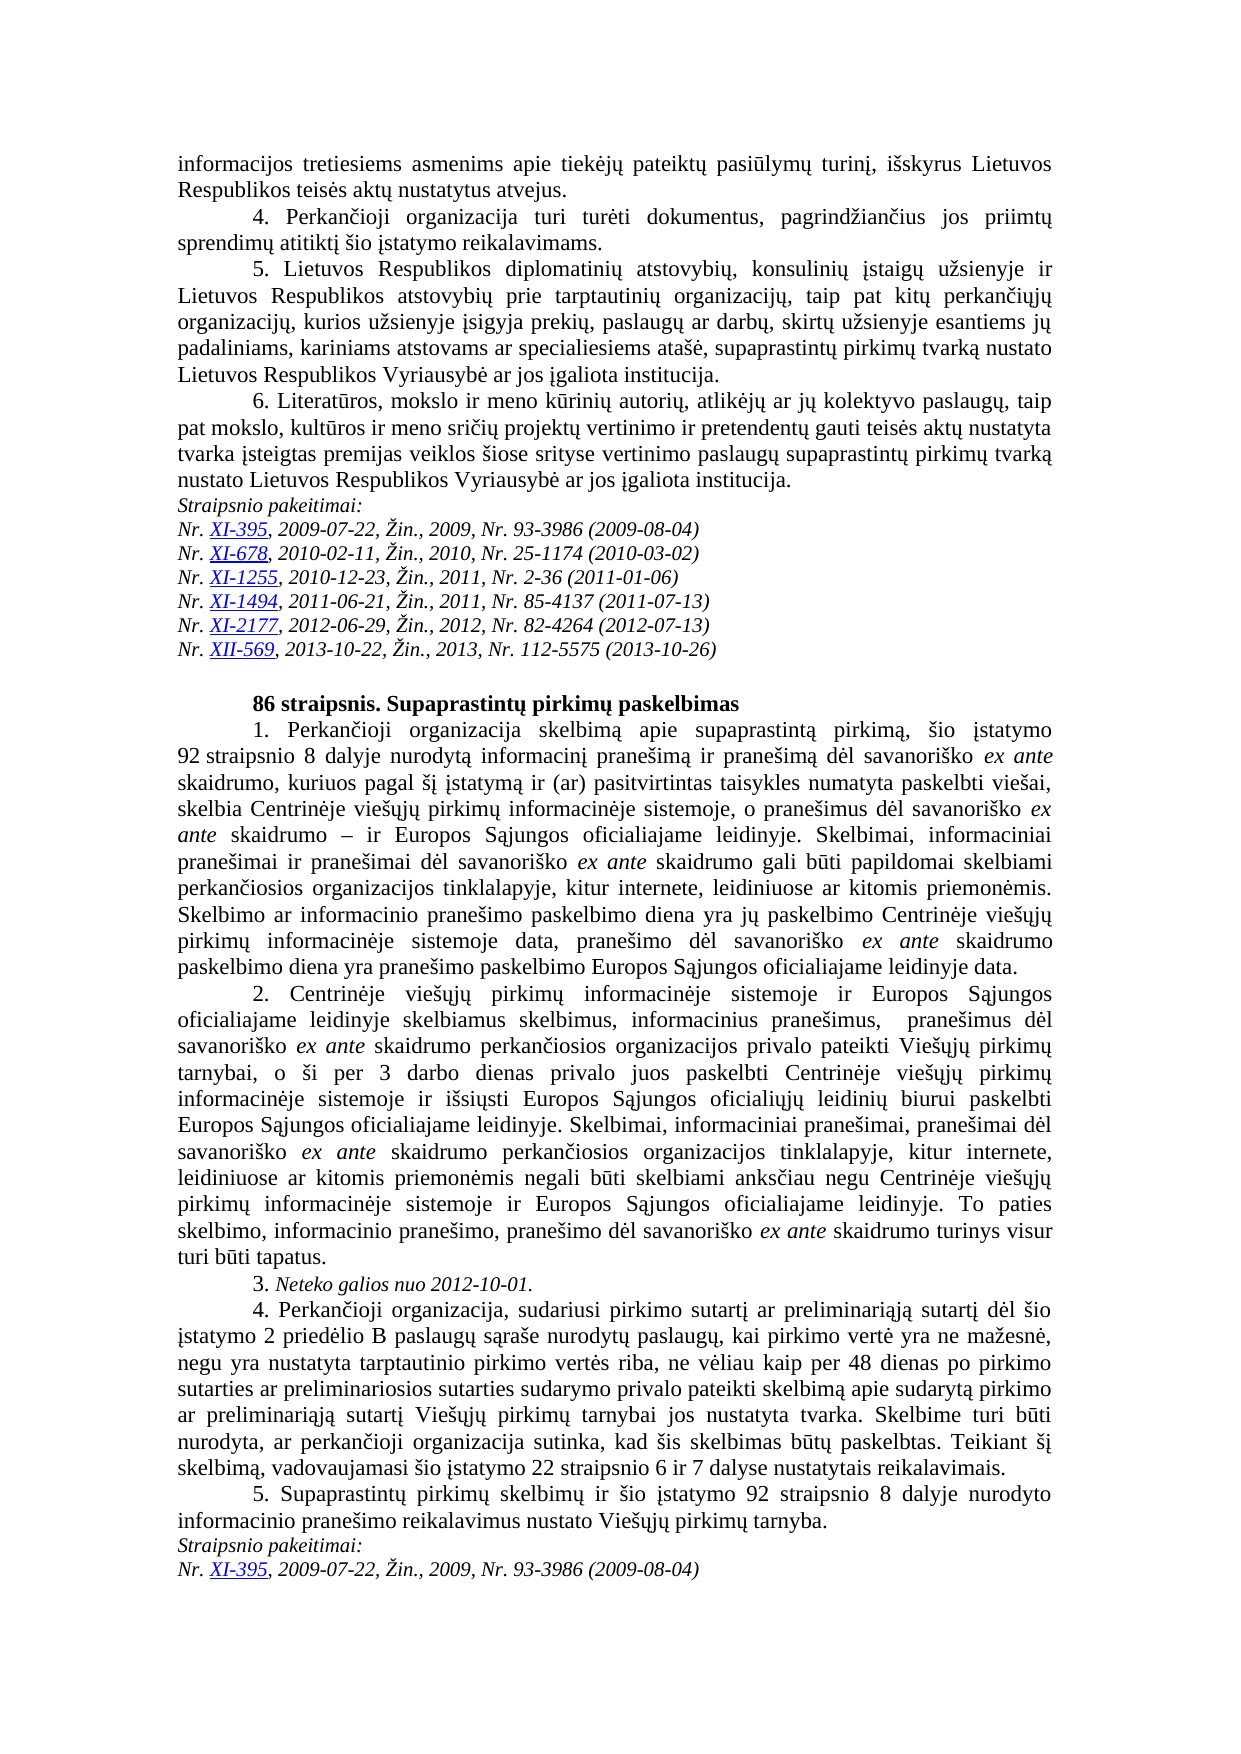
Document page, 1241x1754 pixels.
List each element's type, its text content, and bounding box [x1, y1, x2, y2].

text Straipsnio pakeitimai: [177, 1533, 1053, 1557]
text 4. Perkančioji organizacija turi turėti dokumentus, pagrindžiančius jos priimtų sprendimų atitiktį šio įstatymo reikalavimams. [177, 203, 1053, 255]
text 86 straipsnis. Supaprastintų pirkimų paskelbimas [177, 690, 1053, 716]
text Nr. XII-569, 2013-10-22, Žin., 2013, Nr. 112-5575 (2013-10-26) [177, 637, 1053, 661]
text 4. Perkančioji organizacija, sudariusi pirkimo sutartį ar preliminariąją sutartį dėl šio įstatymo 2 priedėlio B paslaugų sąraše nurodytų paslaugų, kai pirkimo vertė yra ne mažesnė, negu yra nustatyta tarptautinio pirkimo vertės riba, ne vėliau kaip per 48 dienas po pirkimo sutarties ar preliminariosios sutarties sudarymo privalo pateikti skelbimą apie sudarytą pirkimo ar preliminariąją sutartį Viešųjų pirkimų tarnybai jos nustatyta tvarka. Skelbime turi būti nurodyta, ar perkančioji organizacija sutinka, kad šis skelbimas būtų paskelbtas. Teikiant šį skelbimą, vadovaujamasi šio įstatymo 22 straipsnio 6 ir 7 dalyse nustatytais reikalavimais. [177, 1296, 1053, 1480]
text 5. Lietuvos Respublikos diplomatinių atstovybių, konsulinių įstaigų užsienyje ir Lietuvos Respublikos atstovybių prie tarptautinių organizacijų, taip pat kitų perkančiųjų organizacijų, kurios užsienyje įsigyja prekių, paslaugų ar darbų, skirtų užsienyje esantiems jų padaliniams, kariniams atstovams ar specialiesiems atašė, supaprastintų pirkimų tvarką nustato Lietuvos Respublikos Vyriausybė ar jos įgaliota institucija. [177, 255, 1053, 387]
text Nr. XI-395, 2009-07-22, Žin., 2009, Nr. 93-3986 (2009-08-04) [177, 1557, 1053, 1581]
text Nr. XI-1255, 2010-12-23, Žin., 2011, Nr. 2-36 (2011-01-06) [177, 565, 1053, 589]
text Nr. XI-1494, 2011-06-21, Žin., 2011, Nr. 85-4137 (2011-07-13) [177, 589, 1053, 613]
text 3. Neteko galios nuo 2012-10-01. [177, 1269, 1053, 1296]
text Nr. XI-2177, 2012-06-29, Žin., 2012, Nr. 82-4264 (2012-07-13) [177, 613, 1053, 637]
text Nr. XI-678, 2010-02-11, Žin., 2010, Nr. 25-1174 (2010-03-02) [177, 541, 1053, 565]
text 1. Perkančioji organizacija skelbimą apie supaprastintą pirkimą, šio įstatymo 92 straipsnio 8 dalyje nurodytą informacinį pranešimą ir pranešimą dėl savanoriško ex ante skaidrumo, kuriuos pagal šį įstatymą ir (ar) pasitvirtintas taisykles numatyta paskelbti viešai, skelbia Centrinėje viešųjų pirkimų informacinėje sistemoje, o pranešimus dėl savanoriško ex ante skaidrumo – ir Europos Sąjungos oficialiajame leidinyje. Skelbimai, informaciniai pranešimai ir pranešimai dėl savanoriško ex ante skaidrumo gali būti papildomai skelbiami perkančiosios organizacijos tinklalapyje, kitur internete, leidiniuose ar kitomis priemonėmis. Skelbimo ar informacinio pranešimo paskelbimo diena yra jų paskelbimo Centrinėje viešųjų pirkimų informacinėje sistemoje data, pranešimo dėl savanoriško ex ante skaidrumo paskelbimo diena yra pranešimo paskelbimo Europos Sąjungos oficialiajame leidinyje data. [177, 716, 1053, 980]
text 5. Supaprastintų pirkimų skelbimų ir šio įstatymo 92 straipsnio 8 dalyje nurodyto informacinio pranešimo reikalavimus nustato Viešųjų pirkimų tarnyba. [177, 1480, 1053, 1533]
text Straipsnio pakeitimai: [177, 493, 1053, 517]
text 6. Literatūros, mokslo ir meno kūrinių autorių, atlikėjų ar jų kolektyvo paslaugų, taip pat mokslo, kultūros ir meno sričių projektų vertinimo ir pretendentų gauti teisės aktų nustatyta tvarka įsteigtas premijas veiklos šiose srityse vertinimo paslaugų supaprastintų pirkimų tvarką nustato Lietuvos Respublikos Vyriausybė ar jos įgaliota institucija. [177, 387, 1053, 493]
text Nr. XI-395, 2009-07-22, Žin., 2009, Nr. 93-3986 (2009-08-04) [177, 517, 1053, 541]
text informacijos tretiesiems asmenims apie tiekėjų pateiktų pasiūlymų turinį, išskyrus Lietuvos Respublikos teisės aktų nustatytus atvejus. [177, 150, 1053, 203]
text 2. Centrinėje viešųjų pirkimų informacinėje sistemoje ir Europos Sąjungos oficialiajame leidinyje skelbiamus skelbimus, informacinius pranešimus, pranešimus dėl savanoriško ex ante skaidrumo perkančiosios organizacijos privalo pateikti Viešųjų pirkimų tarnybai, o ši per 3 darbo dienas privalo juos paskelbti Centrinėje viešųjų pirkimų informacinėje sistemoje ir išsiųsti Europos Sąjungos oficialiųjų leidinių biurui paskelbti Europos Sąjungos oficialiajame leidinyje. Skelbimai, informaciniai pranešimai, pranešimai dėl savanoriško ex ante skaidrumo perkančiosios organizacijos tinklalapyje, kitur internete, leidiniuose ar kitomis priemonėmis negali būti skelbiami anksčiau negu Centrinėje viešųjų pirkimų informacinėje sistemoje ir Europos Sąjungos oficialiajame leidinyje. To paties skelbimo, informacinio pranešimo, pranešimo dėl savanoriško ex ante skaidrumo turinys visur turi būti tapatus. [177, 980, 1053, 1269]
